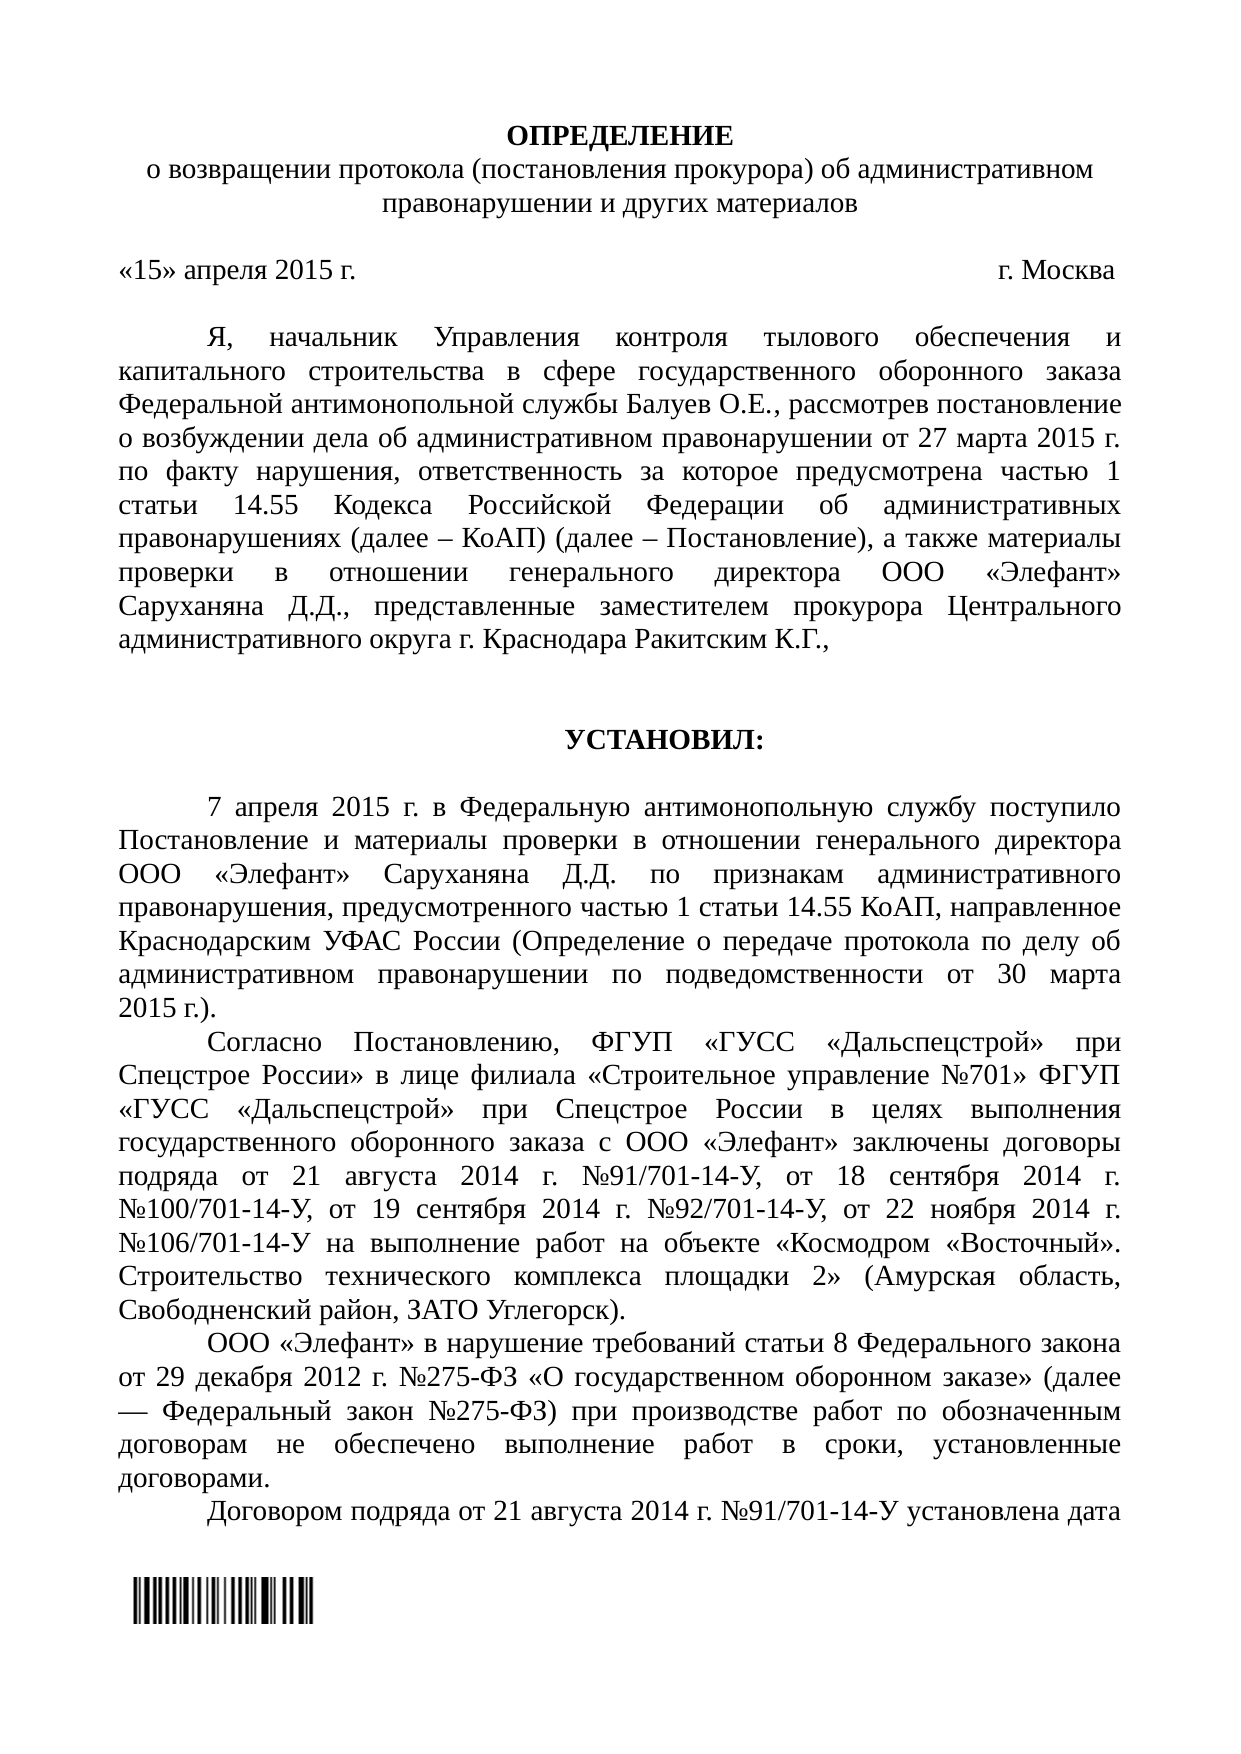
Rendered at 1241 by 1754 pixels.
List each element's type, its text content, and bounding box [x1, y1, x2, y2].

text УСТАНОВИЛ: [118, 722, 1122, 755]
text о возвращении протокола (постановления прокурора) об административном правонарушении и других материалов [118, 152, 1122, 219]
text Согласно Постановлению, ФГУП «ГУСС «Дальспецстрой» при Спецстрое России» в лице филиала «Строительное управление №701» ФГУП «ГУСС «Дальспецстрой» при Спецстрое России в целях выполнения государственного оборонного заказа с ООО «Элефант» заключены договоры подряда от 21 августа 2014 г. №91/701-14-У, от 18 сентября 2014 г. №100/701-14-У, от 19 сентября 2014 г. №92/701-14-У, от 22 ноября 2014 г. №106/701-14-У на выполнение работ на объекте «Космодром «Восточный». Строительство технического комплекса площадки 2» (Амурская область, Свободненский район, ЗАТО Углегорск). [118, 1024, 1122, 1326]
text 7 апреля 2015 г. в Федеральную антимонопольную службу поступило Постановление и материалы проверки в отношении генерального директора ООО «Элефант» Саруханяна Д.Д. по признакам административного правонарушения, предусмотренного частью 1 статьи 14.55 КоАП, направленное Краснодарским УФАС России (Определение о передаче протокола по делу об административном правонарушении по подведомственности от 30 марта 2015 г.). [118, 789, 1122, 1024]
text «15» апреля 2015 г. г. Москва [118, 252, 1122, 286]
text ОПРЕДЕЛЕНИЕ [118, 118, 1122, 152]
picture [118, 1577, 331, 1624]
text Я, начальник Управления контроля тылового обеспечения и капитального строительства в сфере государственного оборонного заказа Федеральной антимонопольной службы Балуев О.Е., рассмотрев постановление о возбуждении дела об административном правонарушении от 27 марта 2015 г. по факту нарушения, ответственность за которое предусмотрена частью 1 статьи 14.55 Кодекса Российской Федерации об административных правонарушениях (далее – КоАП) (далее – Постановление), а также материалы проверки в отношении генерального директора ООО «Элефант» Саруханяна Д.Д., представленные заместителем прокурора Центрального административного округа г. Краснодара Ракитским К.Г., [118, 319, 1122, 655]
text Договором подряда от 21 августа 2014 г. №91/701-14-У установлена дата [118, 1493, 1122, 1527]
text ООО «Элефант» в нарушение требований статьи 8 Федерального закона от 29 декабря 2012 г. №275-ФЗ «О государственном оборонном заказе» (далее — Федеральный закон №275-ФЗ) при производстве работ по обозначенным договорам не обеспечено выполнение работ в сроки, установленные договорами. [118, 1326, 1122, 1493]
